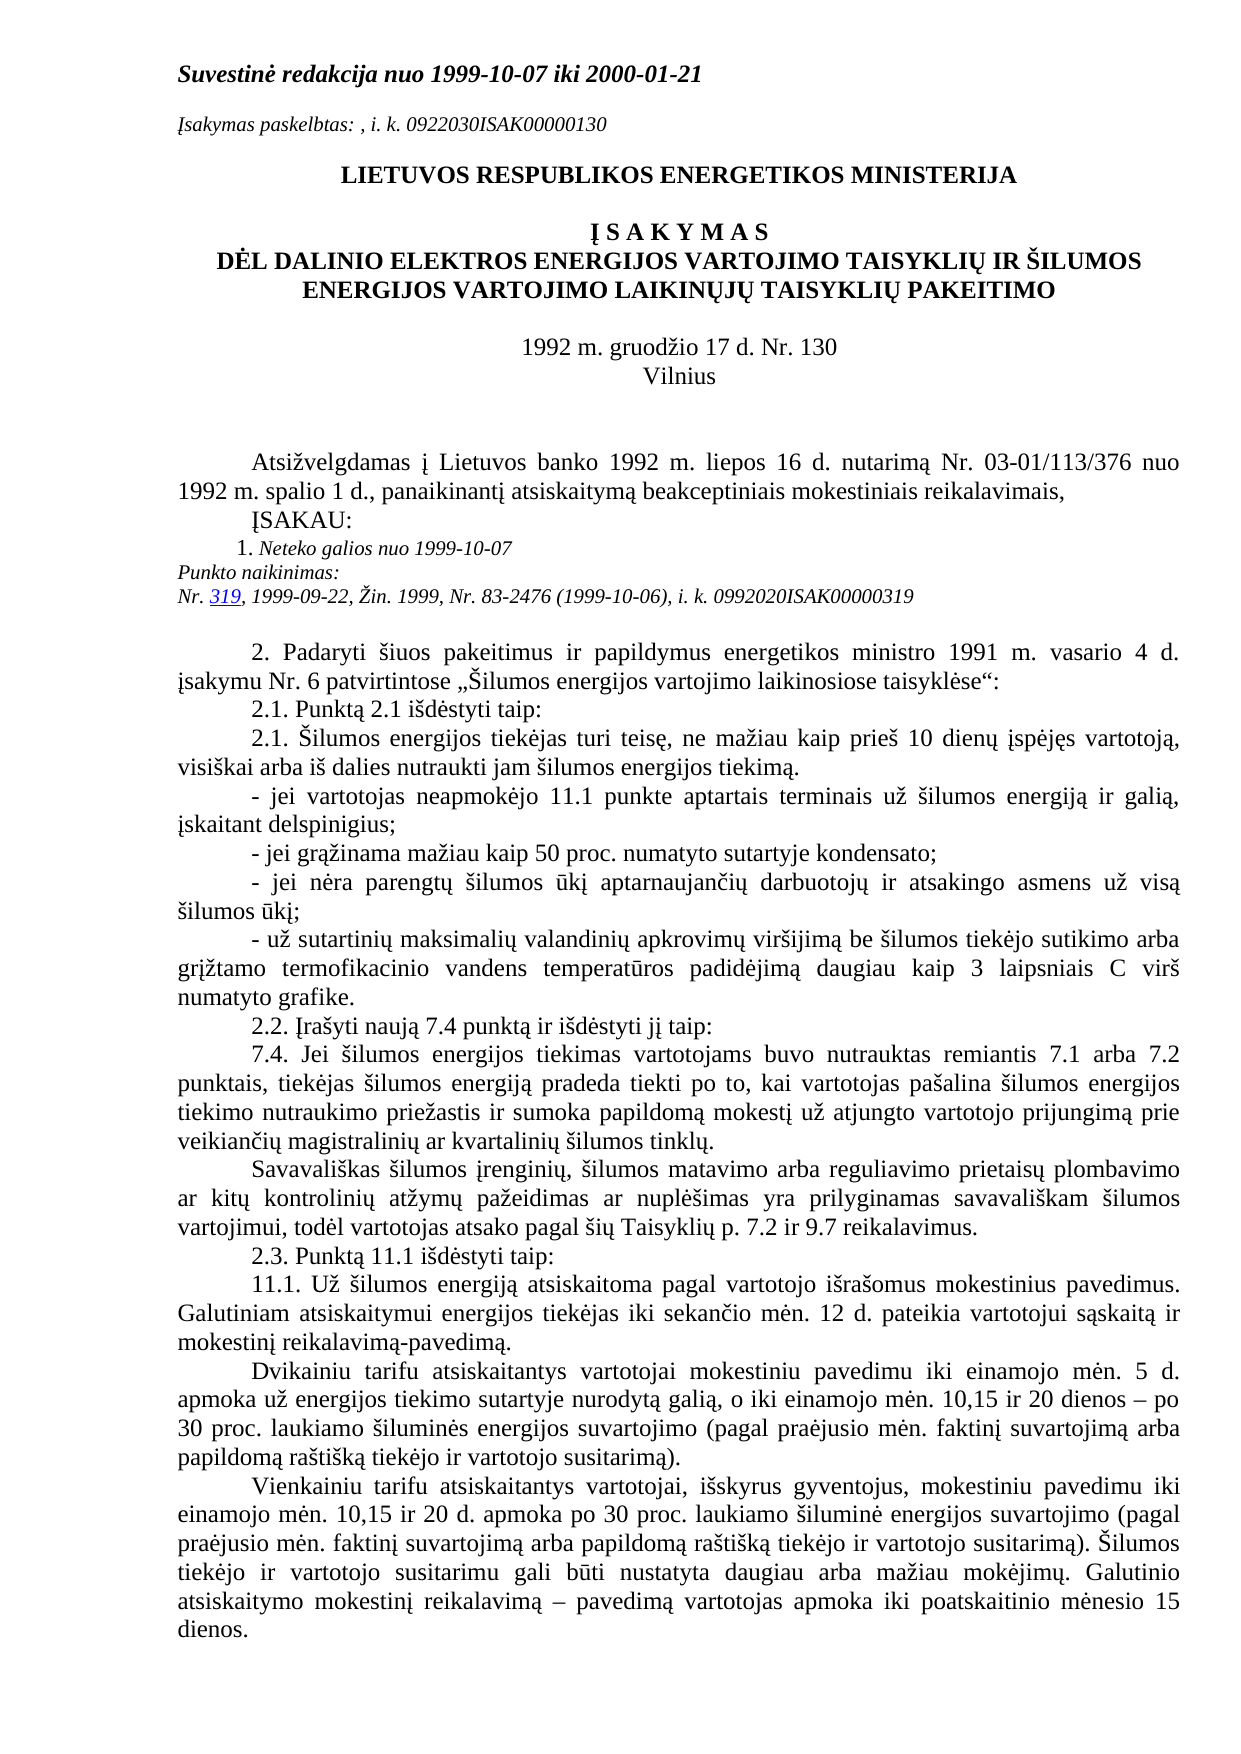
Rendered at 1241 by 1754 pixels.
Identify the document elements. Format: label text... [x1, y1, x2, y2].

text Savavališkas šilumos įrenginių, šilumos matavimo arba reguliavimo prietaisų plombavimo ar kitų kontrolinių atžymų pažeidimas ar nuplėšimas yra prilyginamas savavališkam šilumos vartojimui, todėl vartotojas atsako pagal šių Taisyklių p. 7.2 ir 9.7 reikalavimus. [177, 1154, 1181, 1241]
text 1992 m. gruodžio 17 d. Nr. 130 [177, 332, 1181, 361]
text Dvikainiu tarifu atsiskaitantys vartotojai mokestiniu pavedimu iki einamojo mėn. 5 d. apmoka už energijos tiekimo sutartyje nurodytą galią, o iki einamojo mėn. 10,15 ir 20 dienos – po 30 proc. laukiamo šiluminės energijos suvartojimo (pagal praėjusio mėn. faktinį suvartojimą arba papildomą raštišką tiekėjo ir vartotojo susitarimą). [177, 1356, 1181, 1471]
text Vienkainiu tarifu atsiskaitantys vartotojai, išskyrus gyventojus, mokestiniu pavedimu iki einamojo mėn. 10,15 ir 20 d. apmoka po 30 proc. laukiamo šiluminė energijos suvartojimo (pagal praėjusio mėn. faktinį suvartojimą arba papildomą raštišką tiekėjo ir vartotojo susitarimą). Šilumos tiekėjo ir vartotojo susitarimu gali būti nustatyta daugiau arba mažiau mokėjimų. Galutinio atsiskaitymo mokestinį reikalavimą – pavedimą vartotojas apmoka iki poatskaitinio mėnesio 15 dienos. [177, 1471, 1181, 1643]
text 2. Padaryti šiuos pakeitimus ir papildymus energetikos ministro 1991 m. vasario 4 d. įsakymu Nr. 6 patvirtintose „Šilumos energijos vartojimo laikinosiose taisyklėse“: [177, 637, 1181, 694]
text 2.1. Punktą 2.1 išdėstyti taip: [177, 694, 1181, 723]
text - jei grąžinama mažiau kaip 50 proc. numatyto sutartyje kondensato; [177, 838, 1181, 867]
text - jei nėra parengtų šilumos ūkį aptarnaujančių darbuotojų ir atsakingo asmens už visą šilumos ūkį; [177, 867, 1181, 924]
text Vilnius [177, 361, 1181, 390]
text 1. Neteko galios nuo 1999-10-07 [177, 534, 1181, 560]
text 2.2. Įrašyti naują 7.4 punktą ir išdėstyti jį taip: [177, 1011, 1181, 1039]
text - jei vartotojas neapmokėjo 11.1 punkte aptartais terminais už šilumos energiją ir galią, įskaitant delspinigius; [177, 781, 1181, 838]
text ĮSAKAU: [177, 505, 1181, 534]
text 7.4. Jei šilumos energijos tiekimas vartotojams buvo nutrauktas remiantis 7.1 arba 7.2 punktais, tiekėjas šilumos energiją pradeda tiekti po to, kai vartotojas pašalina šilumos energijos tiekimo nutraukimo priežastis ir sumoka papildomą mokestį už atjungto vartotojo prijungimą prie veikiančių magistralinių ar kvartalinių šilumos tinklų. [177, 1039, 1181, 1154]
text 2.1. Šilumos energijos tiekėjas turi teisę, ne mažiau kaip prieš 10 dienų įspėjęs vartotoją, visiškai arba iš dalies nutraukti jam šilumos energijos tiekimą. [177, 723, 1181, 781]
text Suvestinė redakcija nuo 1999-10-07 iki 2000-01-21 [177, 59, 1181, 88]
text Įsakymas paskelbtas: , i. k. 0922030ISAK00000130 [177, 112, 1181, 136]
text - už sutartinių maksimalių valandinių apkrovimų viršijimą be šilumos tiekėjo sutikimo arba grįžtamo termofikacinio vandens temperatūros padidėjimą daugiau kaip 3 laipsniais C virš numatyto grafike. [177, 924, 1181, 1011]
text LIETUVOS RESPUBLIKOS ENERGETIKOS MINISTERIJA [177, 160, 1181, 189]
text Į S A K Y M A S [177, 217, 1181, 246]
text 11.1. Už šilumos energiją atsiskaitoma pagal vartotojo išrašomus mokestinius pavedimus. Galutiniam atsiskaitymui energijos tiekėjas iki sekančio mėn. 12 d. pateikia vartotojui sąskaitą ir mokestinį reikalavimą-pavedimą. [177, 1269, 1181, 1356]
text DĖL DALINIO ELEKTROS ENERGIJOS VARTOJIMO TAISYKLIŲ IR ŠILUMOS ENERGIJOS VARTOJIMO LAIKINŲJŲ TAISYKLIŲ PAKEITIMO [177, 246, 1181, 304]
text Punkto naikinimas: [177, 560, 1181, 584]
text Atsižvelgdamas į Lietuvos banko 1992 m. liepos 16 d. nutarimą Nr. 03-01/113/376 nuo 1992 m. spalio 1 d., panaikinantį atsiskaitymą beakceptiniais mokestiniais reikalavimais, [177, 447, 1181, 505]
text Nr. 319, 1999-09-22, Žin. 1999, Nr. 83-2476 (1999-10-06), i. k. 0992020ISAK00000319 [177, 584, 1181, 608]
text 2.3. Punktą 11.1 išdėstyti taip: [177, 1241, 1181, 1269]
